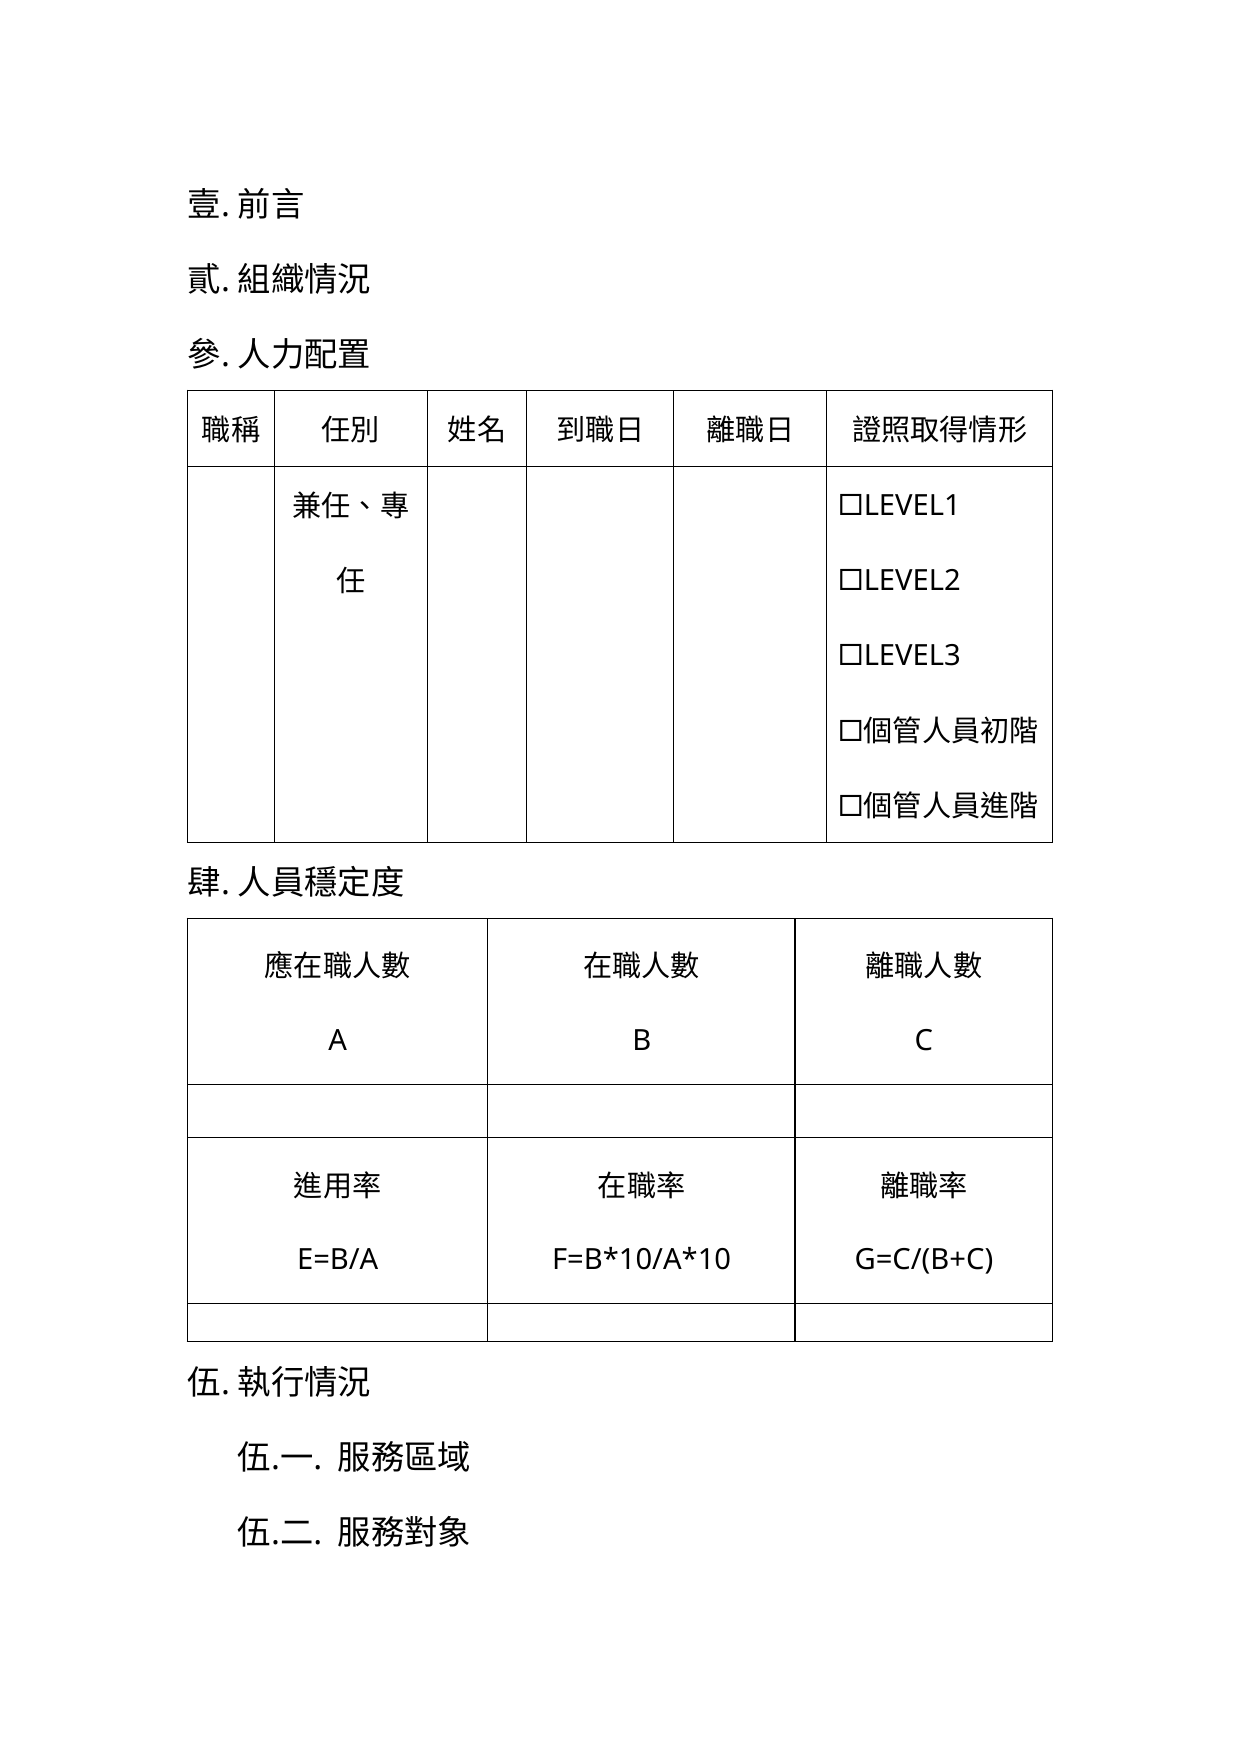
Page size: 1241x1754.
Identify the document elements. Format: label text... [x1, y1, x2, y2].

table_cell 進用率 E=B/A [188, 1138, 487, 1303]
table_header 到職日 [527, 391, 673, 466]
table_cell [796, 1085, 1052, 1137]
list 服務區域 [237, 1417, 1053, 1492]
table_header 在職人數 B [488, 919, 794, 1084]
table_header 任別 [275, 391, 427, 466]
table_header 職稱 [188, 391, 274, 466]
list 人員穩定度 [187, 843, 1053, 918]
table_cell [188, 467, 274, 842]
table_cell 離職率 G=C/(B+C) [796, 1138, 1052, 1303]
table_cell [188, 1085, 487, 1137]
table_cell [428, 467, 526, 842]
list 組織情況 [187, 239, 1053, 314]
table_cell [488, 1304, 794, 1341]
table_header 應在職人數 A [188, 919, 487, 1084]
table_header 離職人數 C [796, 919, 1052, 1084]
table_cell [527, 467, 673, 842]
table_cell [488, 1085, 794, 1137]
table_header 證照取得情形 [827, 391, 1052, 466]
table_cell 在職率 F=B*10/A*10 [488, 1138, 794, 1303]
table_cell [796, 1304, 1052, 1341]
list 執行情況 [187, 1342, 1053, 1417]
table_cell LEVEL1 LEVEL2 LEVEL3 個管人員初階 個管人員進階 [827, 467, 1052, 842]
list 前言 [187, 164, 1053, 239]
table_cell 兼任、專任 [275, 467, 427, 842]
table_header 離職日 [674, 391, 826, 466]
table_cell [188, 1304, 487, 1341]
list 人力配置 [187, 314, 1053, 389]
list 服務對象 [237, 1492, 1053, 1567]
table_cell [674, 467, 826, 842]
table_header 姓名 [428, 391, 526, 466]
